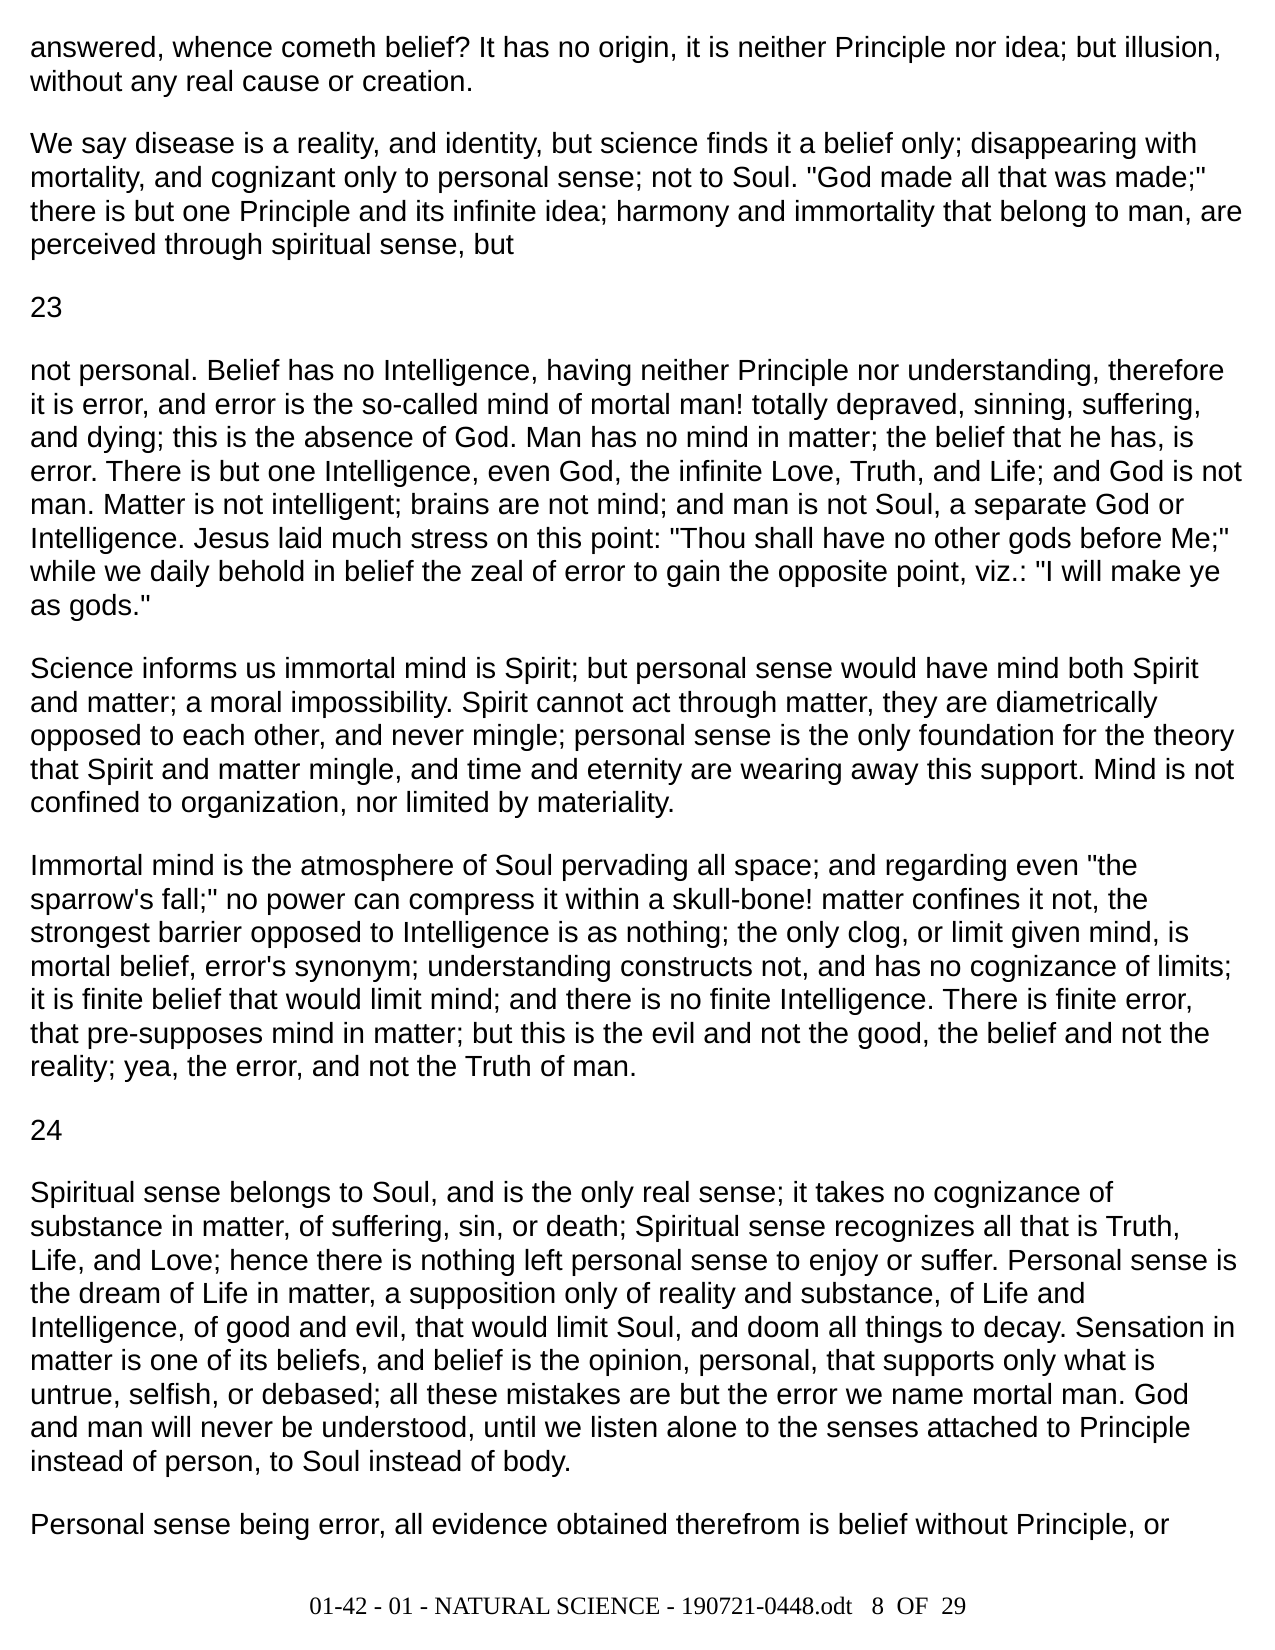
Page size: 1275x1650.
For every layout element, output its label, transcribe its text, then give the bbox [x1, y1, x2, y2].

text 23 [30, 290, 1245, 324]
text Science informs us immortal mind is Spirit; but personal sense would have mind both Spirit and matter; a moral impossibility. Spirit cannot act through matter, they are diametrically opposed to each other, and never mingle; personal sense is the only foundation for the theory that Spirit and matter mingle, and time and eternity are wearing away this support. Mind is not confined to organization, nor limited by materiality. [30, 651, 1245, 819]
text Personal sense being error, all evidence obtained therefrom is belief without Principle, or [30, 1507, 1245, 1540]
text Spiritual sense belongs to Soul, and is the only real sense; it takes no cognizance of substance in matter, of suffering, sin, or death; Spiritual sense recognizes all that is Truth, Life, and Love; hence there is nothing left personal sense to enjoy or suffer. Personal sense is the dream of Life in matter, a supposition only of reality and substance, of Life and Intelligence, of good and evil, that would limit Soul, and doom all things to decay. Sensation in matter is one of its beliefs, and belief is the opinion, personal, that supports only what is untrue, selfish, or debased; all these mistakes are but the error we name mortal man. God and man will never be understood, until we listen alone to the senses attached to Principle instead of person, to Soul instead of body. [30, 1176, 1245, 1477]
text Immortal mind is the atmosphere of Soul pervading all space; and regarding even "the sparrow's fall;" no power can compress it within a skull-bone! matter confines it not, the strongest barrier opposed to Intelligence is as nothing; the only clog, or limit given mind, is mortal belief, error's synonym; understanding constructs not, and has no cognizance of limits; it is finite belief that would limit mind; and there is no finite Intelligence. There is finite error, that pre-supposes mind in matter; but this is the evil and not the good, the belief and not the reality; yea, the error, and not the Truth of man. [30, 848, 1245, 1083]
text We say disease is a reality, and identity, but science finds it a belief only; disappearing with mortality, and cognizant only to personal sense; not to Soul. "God made all that was made;" there is but one Principle and its infinite idea; harmony and immortality that belong to man, are perceived through spiritual sense, but [30, 127, 1245, 261]
text not personal. Belief has no Intelligence, having neither Principle nor understanding, therefore it is error, and error is the so-called mind of mortal man! totally depraved, sinning, suffering, and dying; this is the absence of God. Man has no mind in matter; the belief that he has, is error. There is but one Intelligence, even God, the infinite Love, Truth, and Life; and God is not man. Matter is not intelligent; brains are not mind; and man is not Soul, a separate God or Intelligence. Jesus laid much stress on this point: "Thou shall have no other gods before Me;" while we daily behold in belief the zeal of error to gain the opposite point, viz.: "I will make ye as gods." [30, 353, 1245, 622]
text answered, whence cometh belief? It has no origin, it is neither Principle nor idea; but illusion, without any real cause or creation. [30, 30, 1245, 97]
text 24 [30, 1112, 1245, 1146]
